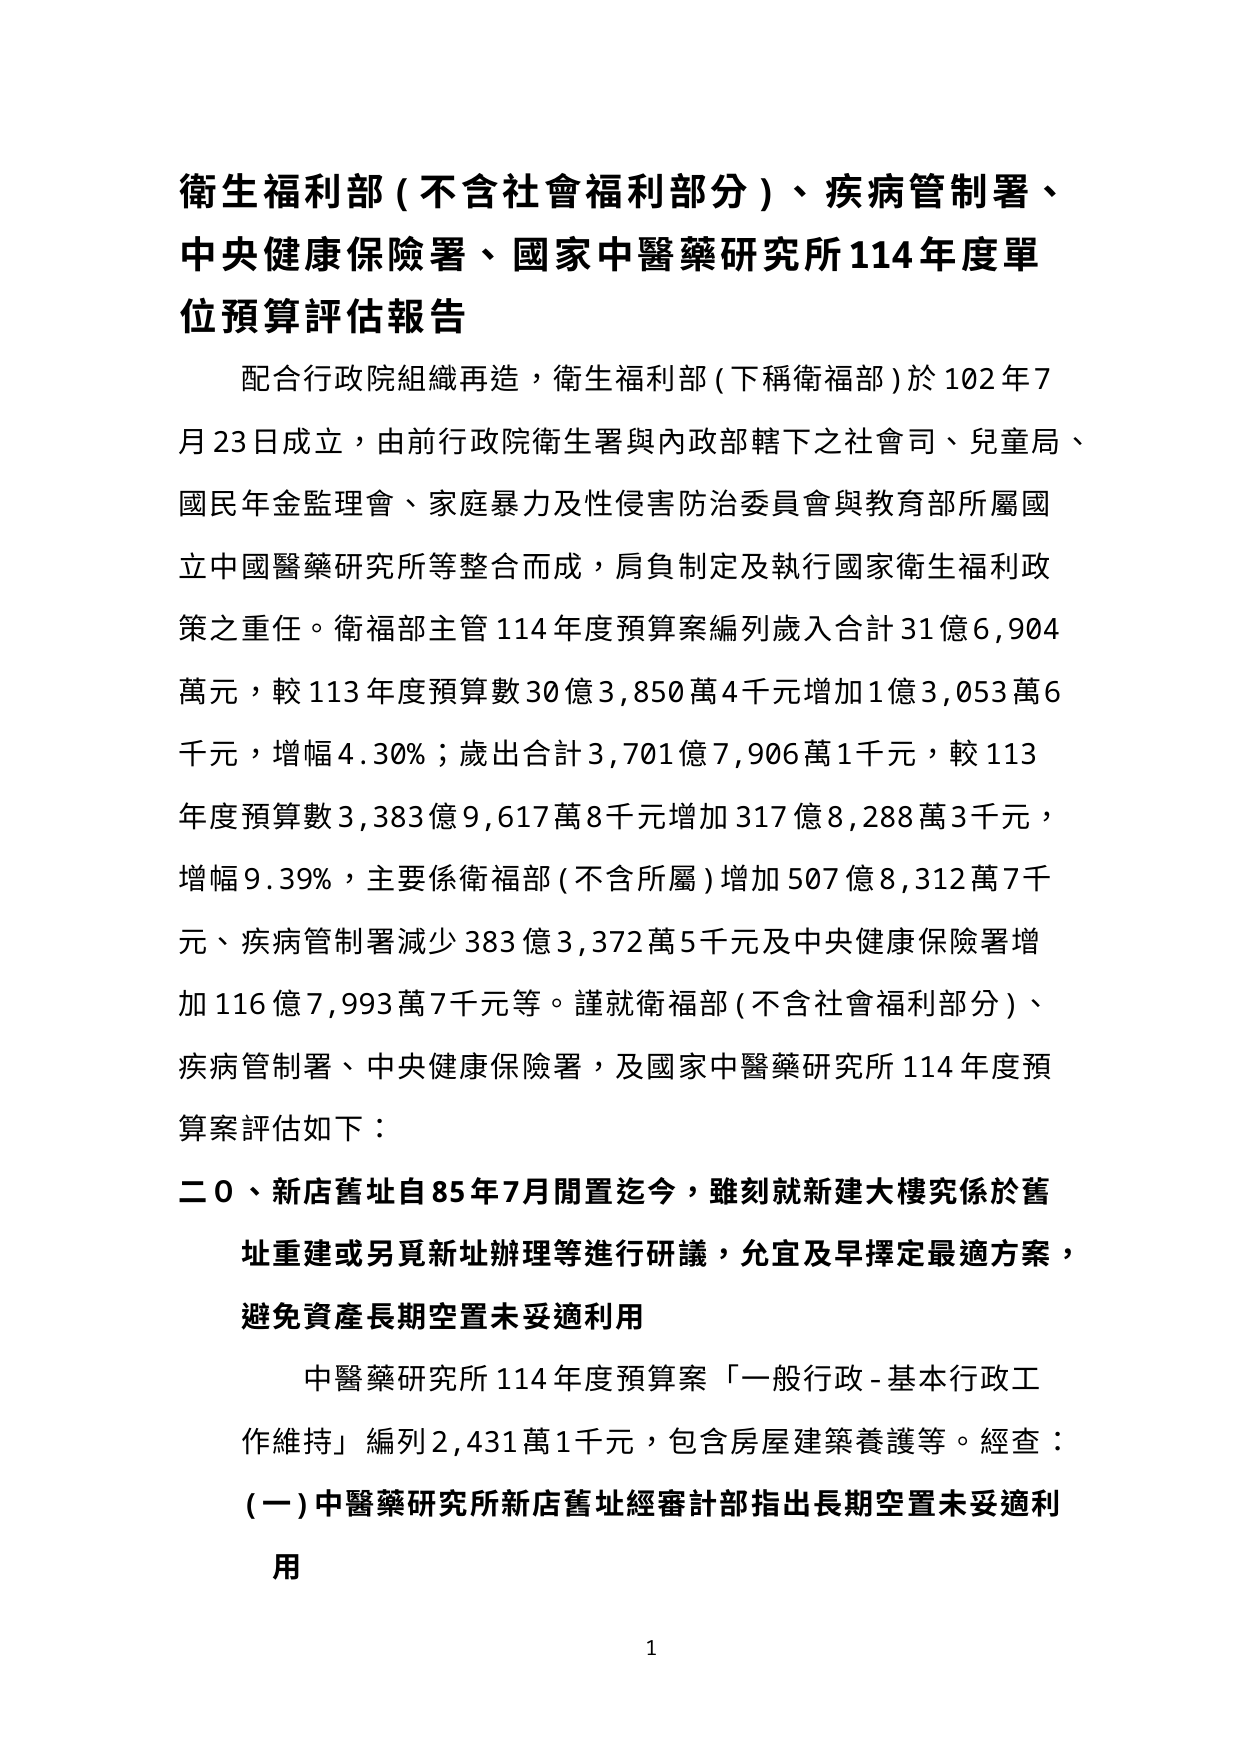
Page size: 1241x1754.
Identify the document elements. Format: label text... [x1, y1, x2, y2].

text 中醫藥研究所114年度預算案「一般行政-基本行政工作維持」編列2,431萬1千元，包含房屋建築養護等。經查： [236, 1335, 1063, 1460]
text 衛生福利部(不含社會福利部分)、疾病管制署、中央健康保險署、國家中醫藥研究所114年度單位預算評估報告 [177, 148, 1063, 335]
text 二０、新店舊址自85年7月閒置迄今，雖刻就新建大樓究係於舊址重建或另覓新址辦理等進行研議，允宜及早擇定最適方案，避免資產長期空置未妥適利用 [177, 1148, 1063, 1335]
text (一)中醫藥研究所新店舊址經審計部指出長期空置未妥適利用 [236, 1460, 1063, 1585]
text 配合行政院組織再造，衛生福利部(下稱衛福部)於102年7月23日成立，由前行政院衛生署與內政部轄下之社會司、兒童局、國民年金監理會、家庭暴力及性侵害防治委員會與教育部所屬國立中國醫藥研究所等整合而成，肩負制定及執行國家衛生福利政策之重任。衛福部主管114年度預算案編列歲入合計31億6,904萬元，較113年度預算數30億3,850萬4千元增加1億3,053萬6千元，增幅4.30%；歲出合計3,701億7,906萬1千元，較113年度預算數3,383億9,617萬8千元增加317億8,288萬3千元，增幅9.39%，主要係衛福部(不含所屬)增加507億8,312萬7千元、疾病管制署減少383億3,372萬5千元及中央健康保險署增加116億7,993萬7千元等。謹就衛福部(不含社會福利部分)、疾病管制署、中央健康保險署，及國家中醫藥研究所114年度預算案評估如下： [177, 335, 1063, 1148]
